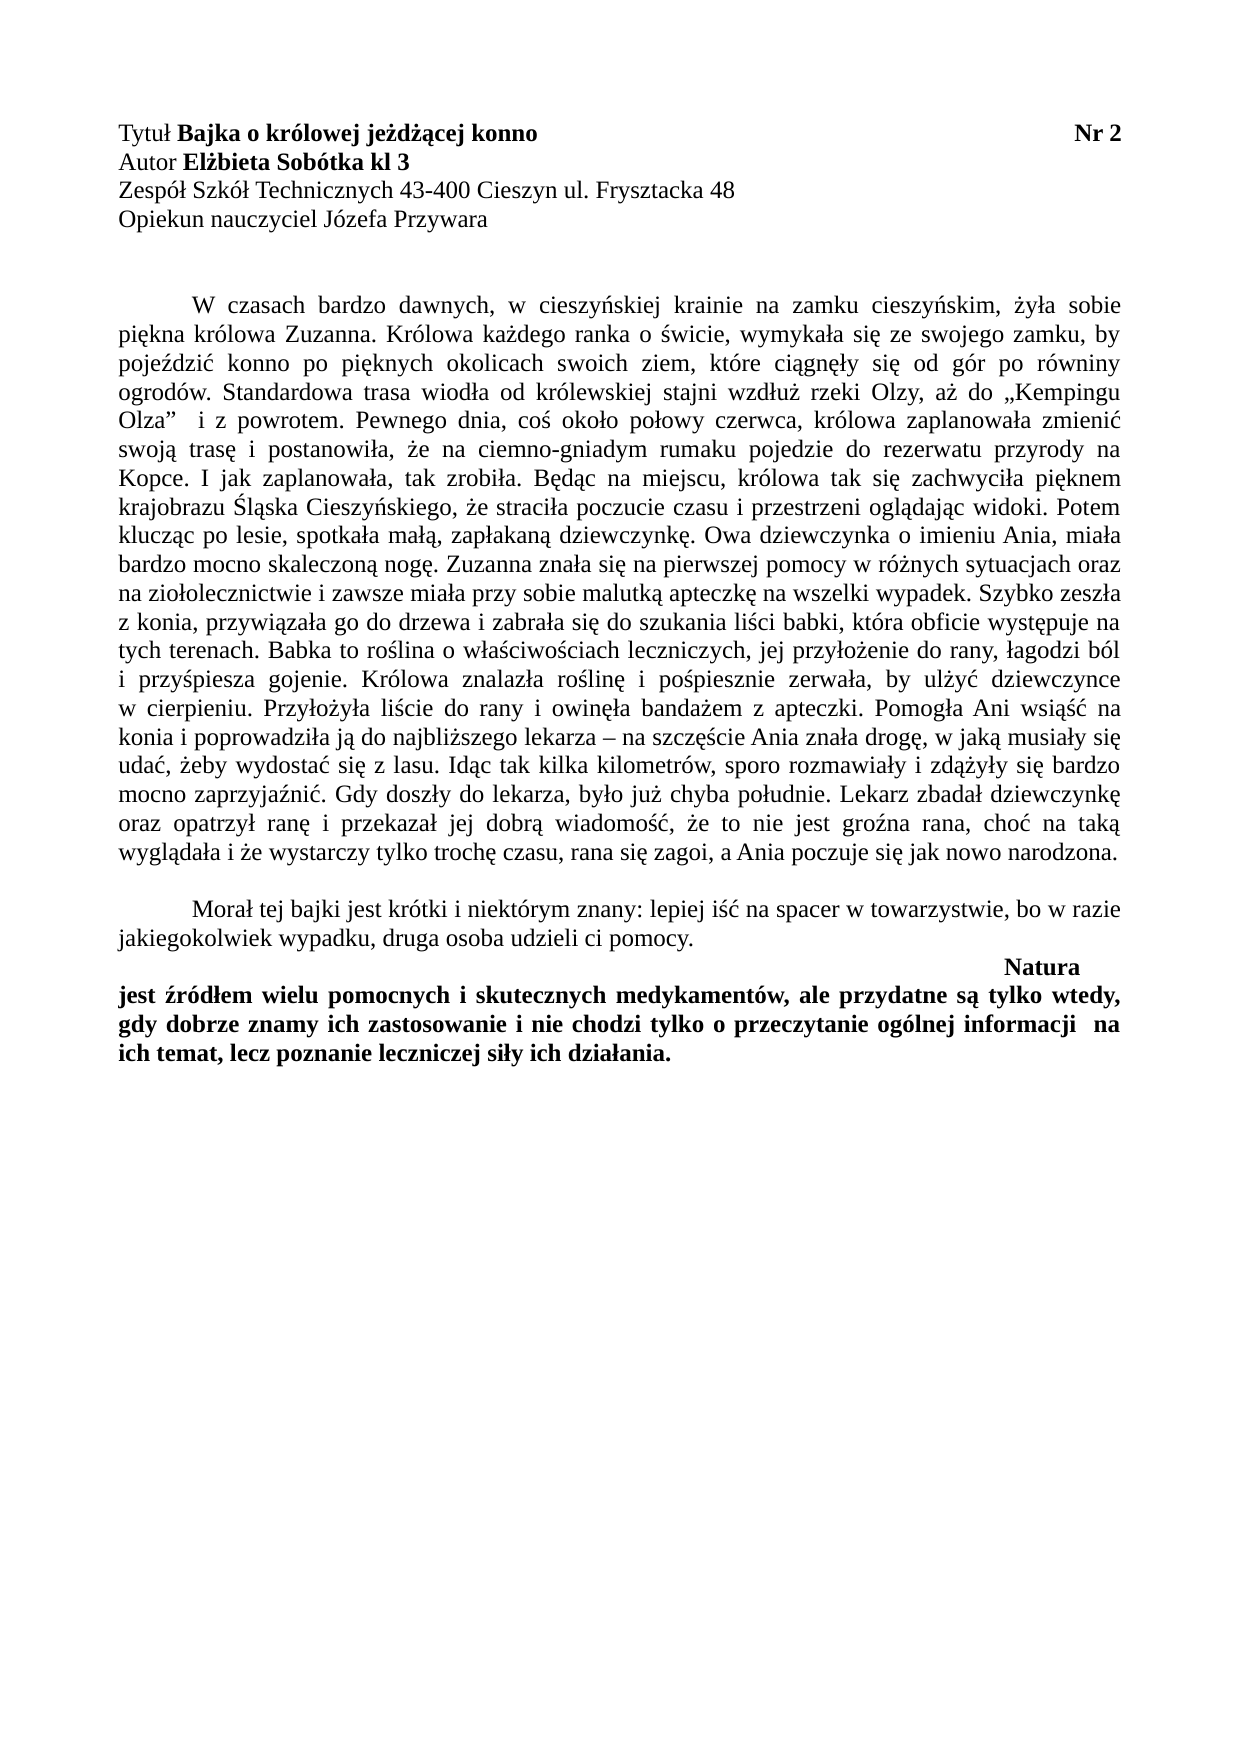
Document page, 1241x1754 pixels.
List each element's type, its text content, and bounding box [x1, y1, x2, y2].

text Autor Elżbieta Sobótka kl 3 [118, 147, 1122, 176]
text Morał tej bajki jest krótki i niektórym znany: lepiej iść na spacer w towarzystwie, bo w razie jakiegokolwiek wypadku, druga osoba udzieli ci pomocy. [118, 894, 1122, 952]
text Zespół Szkół Technicznych 43-400 Cieszyn ul. Frysztacka 48 [118, 176, 1122, 204]
text Natura jest źródłem wielu pomocnych i skutecznych medykamentów, ale przydatne są tylko wtedy, gdy dobrze znamy ich zastosowanie i nie chodzi tylko o przeczytanie ogólnej informacji na ich temat, lecz poznanie leczniczej siły ich działania. [118, 952, 1122, 1067]
text Tytuł Bajka o królowej jeżdżącej konno Nr 2 [118, 118, 1122, 147]
text W czasach bardzo dawnych, w cieszyńskiej krainie na zamku cieszyńskim, żyła sobie piękna królowa Zuzanna. Królowa każdego ranka o świcie, wymykała się ze swojego zamku, by pojeździć konno po pięknych okolicach swoich ziem, które ciągnęły się od gór po równiny ogrodów. Standardowa trasa wiodła od królewskiej stajni wzdłuż rzeki Olzy, aż do „Kempingu Olza” i z powrotem. Pewnego dnia, coś około połowy czerwca, królowa zaplanowała zmienić swoją trasę i postanowiła, że na ciemno-gniadym rumaku pojedzie do rezerwatu przyrody na Kopce. I jak zaplanowała, tak zrobiła. Będąc na miejscu, królowa tak się zachwyciła pięknem krajobrazu Śląska Cieszyńskiego, że straciła poczucie czasu i przestrzeni oglądając widoki. Potem klucząc po lesie, spotkała małą, zapłakaną dziewczynkę. Owa dziewczynka o imieniu Ania, miała bardzo mocno skaleczoną nogę. Zuzanna znała się na pierwszej pomocy w różnych sytuacjach oraz na ziołolecznictwie i zawsze miała przy sobie malutką apteczkę na wszelki wypadek. Szybko zeszła z konia, przywiązała go do drzewa i zabrała się do szukania liści babki, która obficie występuje na tych terenach. Babka to roślina o właściwościach leczniczych, jej przyłożenie do rany, łagodzi ból i przyśpiesza gojenie. Królowa znalazła roślinę i pośpiesznie zerwała, by ulżyć dziewczynce w cierpieniu. Przyłożyła liście do rany i owinęła bandażem z apteczki. Pomogła Ani wsiąść na konia i poprowadziła ją do najbliższego lekarza – na szczęście Ania znała drogę, w jaką musiały się udać, żeby wydostać się z lasu. Idąc tak kilka kilometrów, sporo rozmawiały i zdążyły się bardzo mocno zaprzyjaźnić. Gdy doszły do lekarza, było już chyba południe. Lekarz zbadał dziewczynkę oraz opatrzył ranę i przekazał jej dobrą wiadomość, że to nie jest groźna rana, choć na taką wyglądała i że wystarczy tylko trochę czasu, rana się zagoi, a Ania poczuje się jak nowo narodzona. [118, 291, 1122, 866]
text Opiekun nauczyciel Józefa Przywara [118, 204, 1122, 233]
